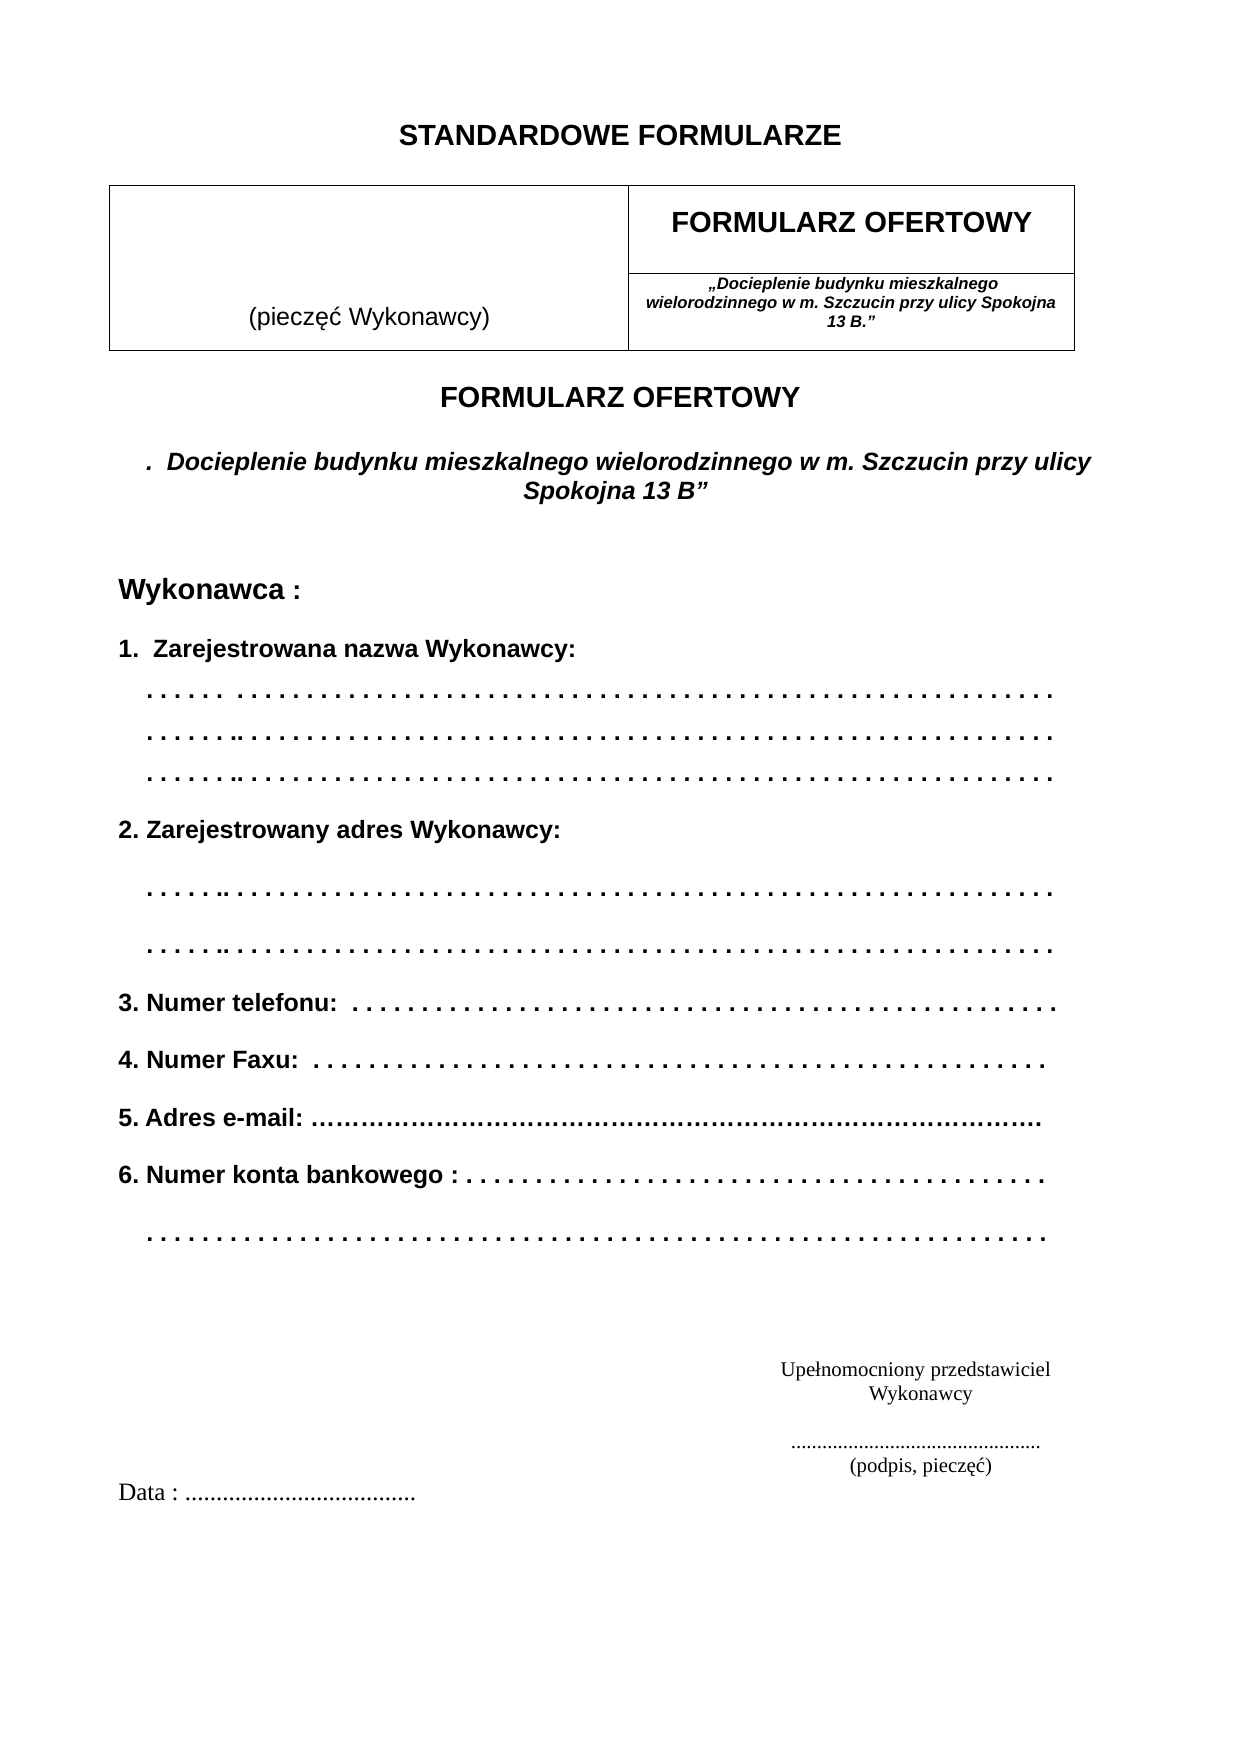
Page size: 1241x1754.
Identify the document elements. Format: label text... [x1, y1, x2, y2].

table_cell „Docieplenie budynku mieszkalnego wielorodzinnego w m. Szczucin przy ulicy Spokojna 13 B.” [629, 274, 1074, 350]
text . . . . . .. . . . . . . . . . . . . . . . . . . . . . . . . . . . . . . . . . . . . . . . . . . . . . . . . . . . . . . . . . . . [118, 930, 1122, 959]
text Wykonawca : [118, 572, 1122, 605]
text 6. Numer konta bankowego : . . . . . . . . . . . . . . . . . . . . . . . . . . . . . . . . . . . . . . . . . . [118, 1160, 1122, 1189]
text STANDARDOWE FORMULARZE [118, 118, 1122, 152]
text 5. Adres e-mail: ……………………………………………………………………………. [118, 1103, 1122, 1131]
text . . . . . . . . . . . . . . . . . . . . . . . . . . . . . . . . . . . . . . . . . . . . . . . . . . . . . . . . . . . . . . . . . [118, 1218, 1122, 1246]
text 2. Zarejestrowany adres Wykonawcy: [118, 815, 1122, 844]
text Upełnomocniony przedstawiciel [709, 1357, 1122, 1381]
text FORMULARZ OFERTOWY [118, 380, 1122, 413]
text . . . . . . .. . . . . . . . . . . . . . . . . . . . . . . . . . . . . . . . . . . . . . . . . . . . . . . . . . . . . . . . . . . [118, 758, 1122, 786]
text . Docieplenie budynku mieszkalnego wielorodzinnego w m. Szczucin przy ulicy Spokojna 13 B” [118, 447, 1122, 504]
table_header FORMULARZ OFERTOWY [629, 186, 1074, 272]
text . . . . . . . . . . . . . . . . . . . . . . . . . . . . . . . . . . . . . . . . . . . . . . . . . . . . . . . . . . . . . . . . . [118, 675, 1122, 704]
text . . . . . .. . . . . . . . . . . . . . . . . . . . . . . . . . . . . . . . . . . . . . . . . . . . . . . . . . . . . . . . . . . . [118, 873, 1122, 901]
text 3. Numer telefonu: . . . . . . . . . . . . . . . . . . . . . . . . . . . . . . . . . . . . . . . . . . . . . . . . . . . [118, 988, 1122, 1016]
text Data : ..................................... [118, 1477, 1122, 1506]
text . . . . . . .. . . . . . . . . . . . . . . . . . . . . . . . . . . . . . . . . . . . . . . . . . . . . . . . . . . . . . . . . . . [118, 716, 1122, 745]
text 4. Numer Faxu: . . . . . . . . . . . . . . . . . . . . . . . . . . . . . . . . . . . . . . . . . . . . . . . . . . . . . [118, 1045, 1122, 1074]
text (podpis, pieczęć) [709, 1453, 1122, 1477]
table_cell (pieczęć Wykonawcy) [110, 273, 628, 350]
text ................................................ [709, 1429, 1122, 1453]
text Wykonawcy [709, 1381, 1122, 1405]
text 1. Zarejestrowana nazwa Wykonawcy: [118, 634, 1122, 663]
table_header [110, 186, 628, 272]
